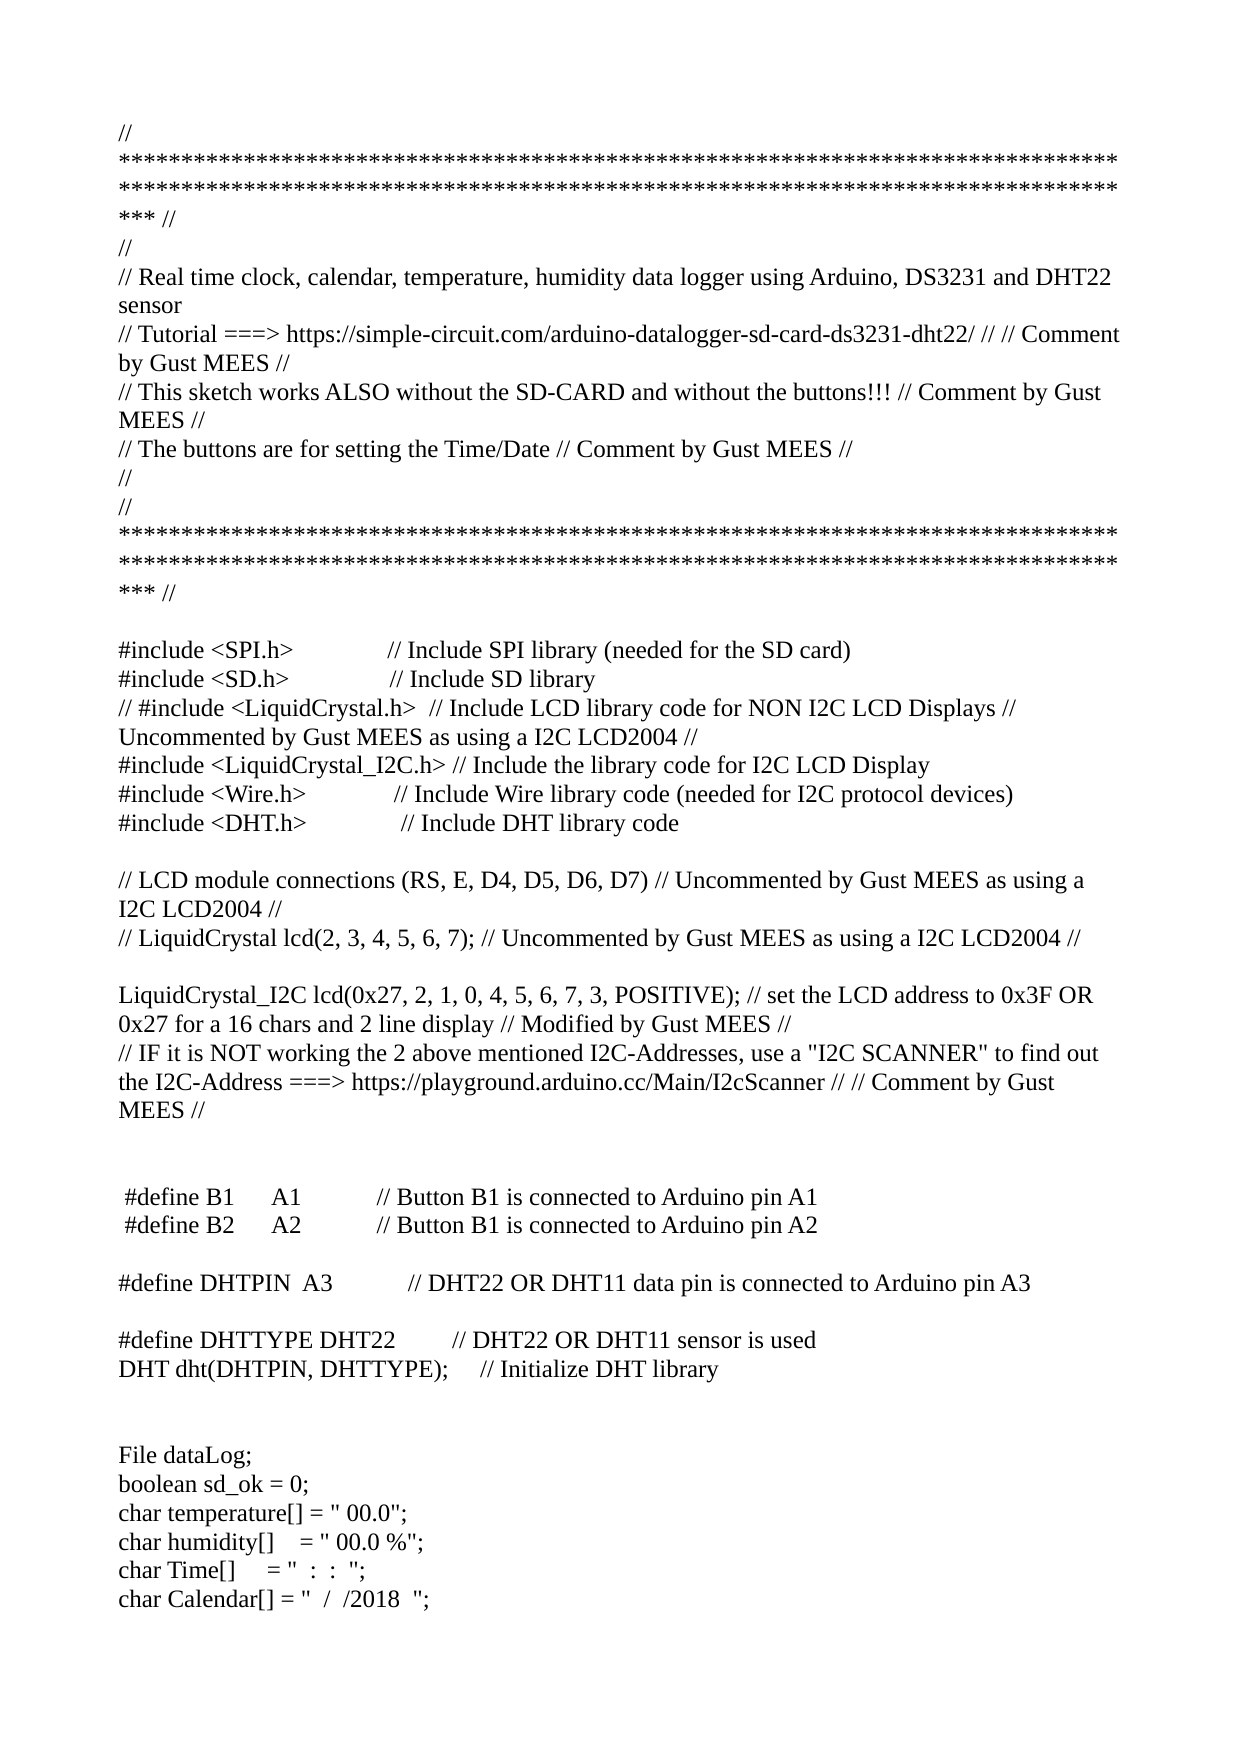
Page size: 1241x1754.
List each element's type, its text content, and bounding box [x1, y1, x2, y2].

text // Real time clock, calendar, temperature, humidity data logger using Arduino, DS3231 and DHT22 sensor [118, 262, 1122, 319]
text DHT dht(DHTPIN, DHTTYPE); // Initialize DHT library [118, 1354, 1122, 1383]
text // ******************************************************************************************************************************************************************* // [118, 492, 1122, 607]
text // The buttons are for setting the Time/Date // Comment by Gust MEES // [118, 434, 1122, 463]
text // [118, 463, 1122, 492]
text #define B2 A2 // Button B1 is connected to Arduino pin A2 [118, 1211, 1122, 1239]
text #include <DHT.h> // Include DHT library code [118, 808, 1122, 837]
text char humidity[] = " 00.0 %"; [118, 1527, 1122, 1556]
text #define DHTTYPE DHT22 // DHT22 OR DHT11 sensor is used [118, 1326, 1122, 1354]
text #define DHTPIN A3 // DHT22 OR DHT11 data pin is connected to Arduino pin A3 [118, 1268, 1122, 1297]
text char temperature[] = " 00.0"; [118, 1498, 1122, 1527]
text boolean sd_ok = 0; [118, 1469, 1122, 1498]
text // LiquidCrystal lcd(2, 3, 4, 5, 6, 7); // Uncommented by Gust MEES as using a I2C LCD2004 // [118, 923, 1122, 952]
text #include <Wire.h> // Include Wire library code (needed for I2C protocol devices) [118, 779, 1122, 808]
text // This sketch works ALSO without the SD-CARD and without the buttons!!! // Comment by Gust MEES // [118, 377, 1122, 434]
text // ******************************************************************************************************************************************************************* // [118, 118, 1122, 233]
text #include <LiquidCrystal_I2C.h> // Include the library code for I2C LCD Display [118, 751, 1122, 779]
text // [118, 233, 1122, 262]
text char Calendar[] = " / /2018 "; [118, 1584, 1122, 1613]
text // Tutorial ===> https://simple-circuit.com/arduino-datalogger-sd-card-ds3231-dht22/ // // Comment by Gust MEES // [118, 319, 1122, 377]
text File dataLog; [118, 1441, 1122, 1469]
text LiquidCrystal_I2C lcd(0x27, 2, 1, 0, 4, 5, 6, 7, 3, POSITIVE); // set the LCD address to 0x3F OR 0x27 for a 16 chars and 2 line display // Modified by Gust MEES // [118, 981, 1122, 1038]
text char Time[] = " : : "; [118, 1556, 1122, 1584]
text // IF it is NOT working the 2 above mentioned I2C-Addresses, use a "I2C SCANNER" to find out the I2C-Address ===> https://playground.arduino.cc/Main/I2cScanner // // Comment by Gust MEES // [118, 1038, 1122, 1124]
text #define B1 A1 // Button B1 is connected to Arduino pin A1 [118, 1182, 1122, 1211]
text // LCD module connections (RS, E, D4, D5, D6, D7) // Uncommented by Gust MEES as using a I2C LCD2004 // [118, 866, 1122, 923]
text // #include <LiquidCrystal.h> // Include LCD library code for NON I2C LCD Displays // Uncommented by Gust MEES as using a I2C LCD2004 // [118, 693, 1122, 751]
text #include <SPI.h> // Include SPI library (needed for the SD card) [118, 636, 1122, 664]
text #include <SD.h> // Include SD library [118, 664, 1122, 693]
